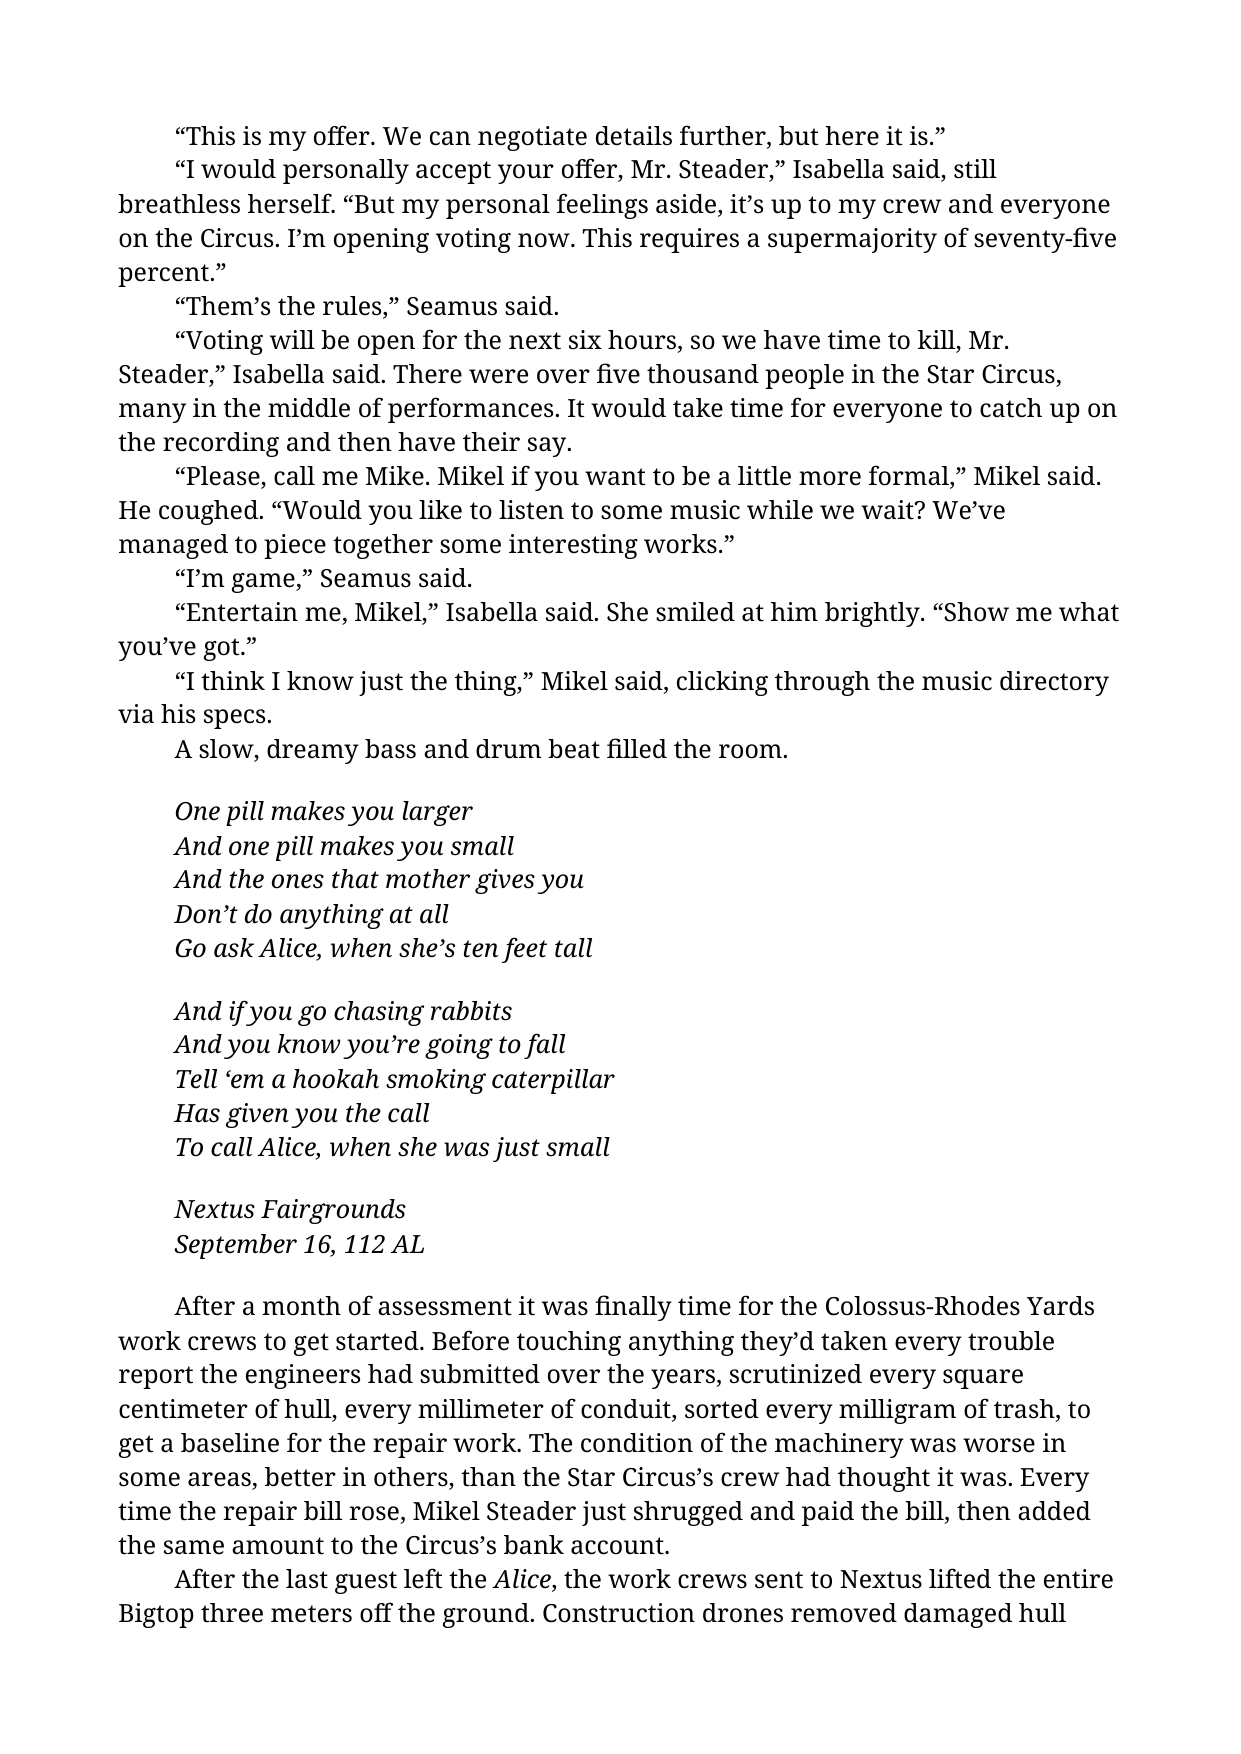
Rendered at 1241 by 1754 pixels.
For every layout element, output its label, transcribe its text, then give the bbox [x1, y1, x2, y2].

text And you know you’re going to fall [118, 1027, 1122, 1061]
text After the last guest left the Alice, the work crews sent to Nextus lifted the entire Bigtop three meters off the ground. Construction drones removed damaged hull [118, 1562, 1122, 1630]
text And one pill makes you small [118, 828, 1122, 862]
text To call Alice, when she was just small [118, 1129, 1122, 1163]
text Go ask Alice, when she’s ten feet tall [118, 930, 1122, 964]
text After a month of assessment it was finally time for the Colossus-Rhodes Yards work crews to get started. Before touching anything they’d taken every trouble report the engineers had submitted over the years, scrutinized every square centimeter of hull, every millimeter of conduit, sorted every milligram of trash, to get a baseline for the repair work. The condition of the machinery was worse in some areas, better in others, than the Star Circus’s crew had thought it was. Every time the repair bill rose, Mikel Steader just shrugged and paid the bill, then added the same amount to the Circus’s bank account. [118, 1289, 1122, 1562]
text September 16, 112 AL [118, 1226, 1122, 1260]
text A slow, dreamy bass and drum beat filled the room. [118, 731, 1122, 765]
text “This is my offer. We can negotiate details further, but here it is.” [118, 118, 1122, 152]
text “Voting will be open for the next six hours, so we have time to kill, Mr. Steader,” Isabella said. There were over five thousand people in the Star Circus, many in the middle of performances. It would take time for everyone to catch up on the recording and then have their say. [118, 322, 1122, 459]
text Tell ‘em a hookah smoking caterpillar [118, 1061, 1122, 1095]
text “Please, call me Mike. Mikel if you want to be a little more formal,” Mikel said. He coughed. “Would you like to listen to some music while we wait? We’ve managed to piece together some interesting works.” [118, 459, 1122, 561]
text One pill makes you larger [118, 794, 1122, 828]
text “I would personally accept your offer, Mr. Steader,” Isabella said, still breathless herself. “But my personal feelings aside, it’s up to my crew and everyone on the Circus. I’m opening voting now. This requires a supermajority of seventy-five percent.” [118, 152, 1122, 288]
text Has given you the call [118, 1095, 1122, 1129]
text Don’t do anything at all [118, 896, 1122, 930]
text “I think I know just the thing,” Mikel said, clicking through the music directory via his specs. [118, 663, 1122, 731]
text “Them’s the rules,” Seamus said. [118, 288, 1122, 322]
text “Entertain me, Mikel,” Isabella said. She smiled at him brightly. “Show me what you’ve got.” [118, 595, 1122, 663]
text And the ones that mother gives you [118, 862, 1122, 896]
text “I’m game,” Seamus said. [118, 561, 1122, 595]
text Nextus Fairgrounds [118, 1192, 1122, 1226]
text And if you go chasing rabbits [118, 993, 1122, 1027]
